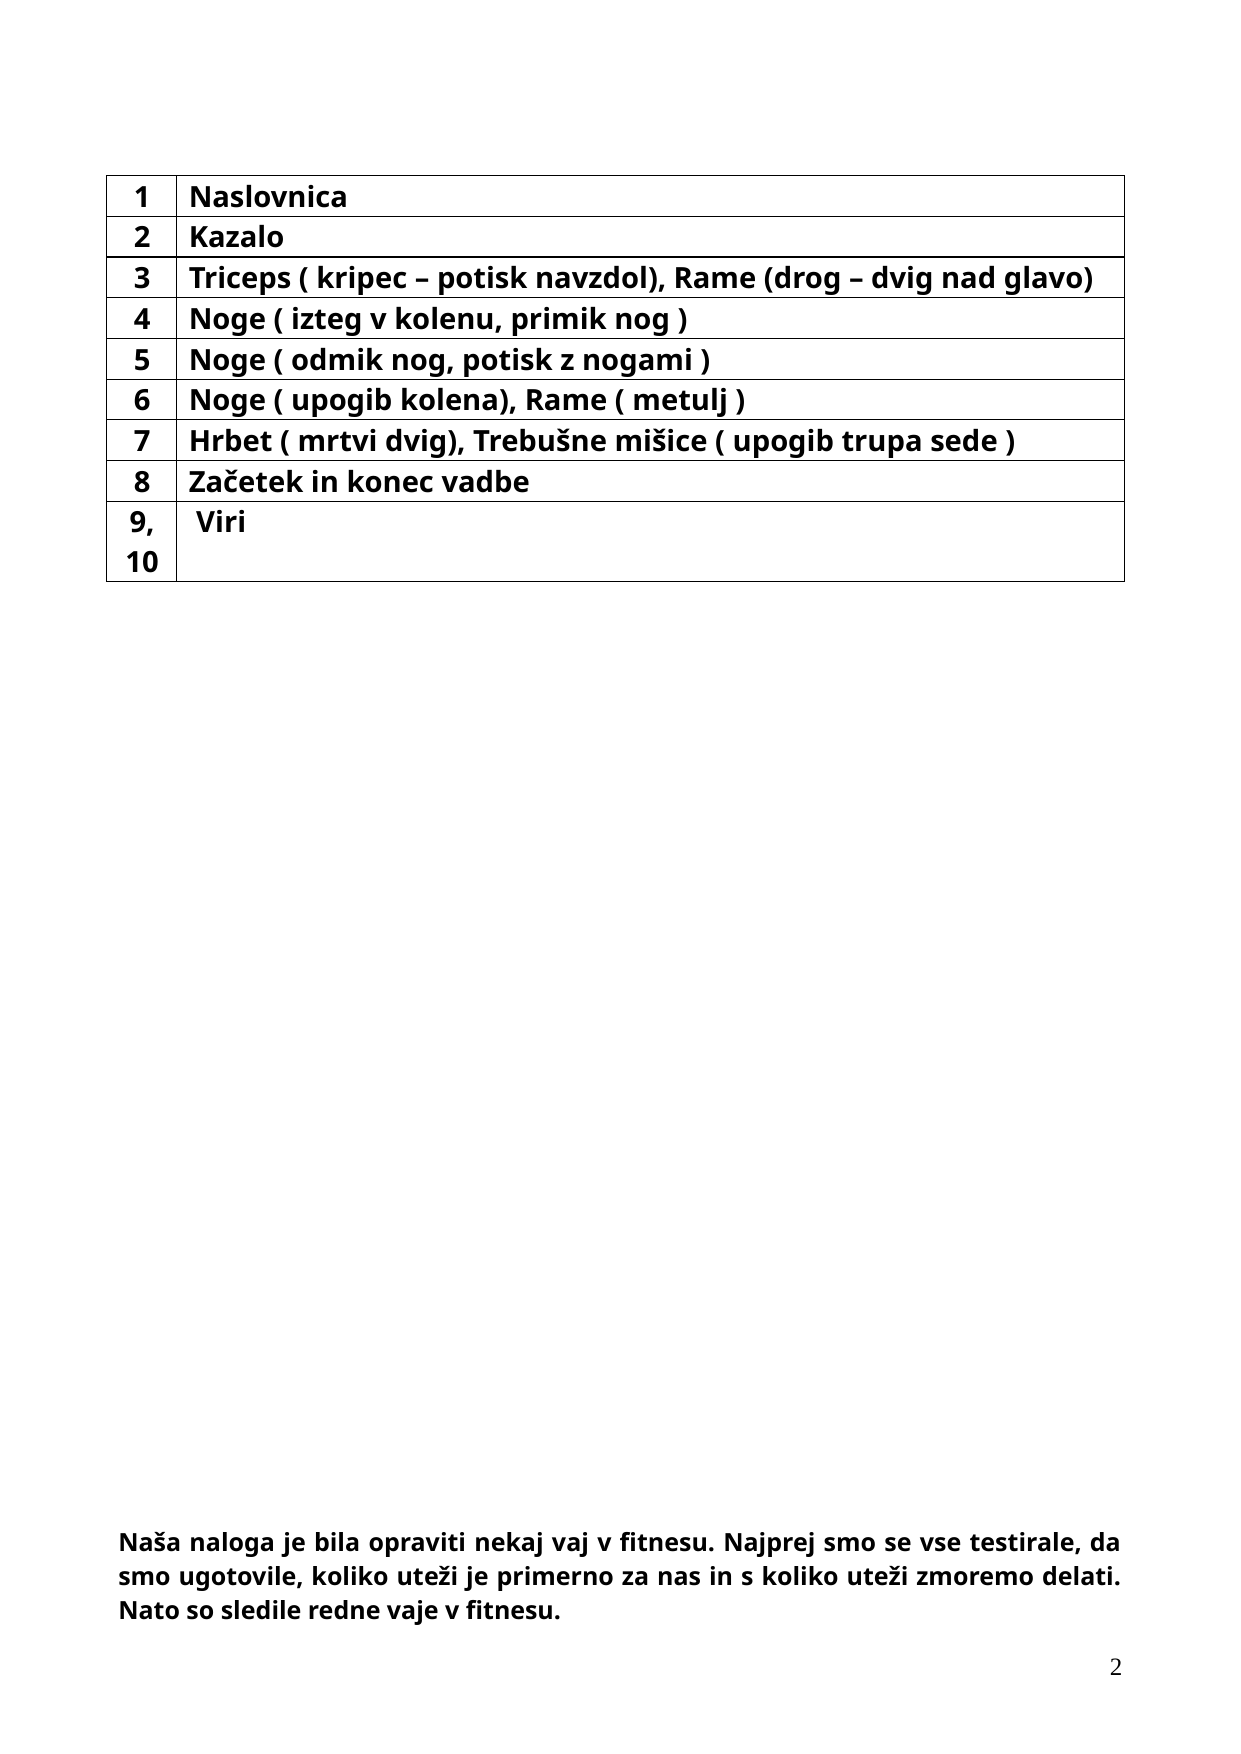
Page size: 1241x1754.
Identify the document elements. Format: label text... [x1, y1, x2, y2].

table_cell 8 [107, 461, 176, 501]
table_header Naslovnica [177, 176, 1124, 216]
table_cell 5 [107, 339, 176, 378]
table_cell Noge ( upogib kolena), Rame ( metulj ) [177, 380, 1124, 419]
table_cell Viri [177, 502, 1124, 581]
table_cell 6 [107, 380, 176, 419]
table_cell 4 [107, 298, 176, 338]
table_cell Noge ( izteg v kolenu, primik nog ) [177, 298, 1124, 338]
table_cell Noge ( odmik nog, potisk z nogami ) [177, 339, 1124, 378]
table_cell Triceps ( kripec – potisk navzdol), Rame (drog – dvig nad glavo) [177, 258, 1124, 297]
table_header 1 [107, 176, 176, 216]
table_cell 2 [107, 217, 176, 256]
table_cell Kazalo [177, 217, 1124, 256]
table_cell 7 [107, 420, 176, 460]
table_cell 9, 10 [107, 502, 176, 581]
table_cell Hrbet ( mrtvi dvig), Trebušne mišice ( upogib trupa sede ) [177, 420, 1124, 460]
table_cell 3 [107, 258, 176, 297]
text Naša naloga je bila opraviti nekaj vaj v fitnesu. Najprej smo se vse testirale, da smo ugotovile, koliko uteži je primerno za nas in s koliko uteži zmoremo delati. Nato so sledile redne vaje v fitnesu. [118, 1524, 1122, 1627]
table_cell Začetek in konec vadbe [177, 461, 1124, 501]
